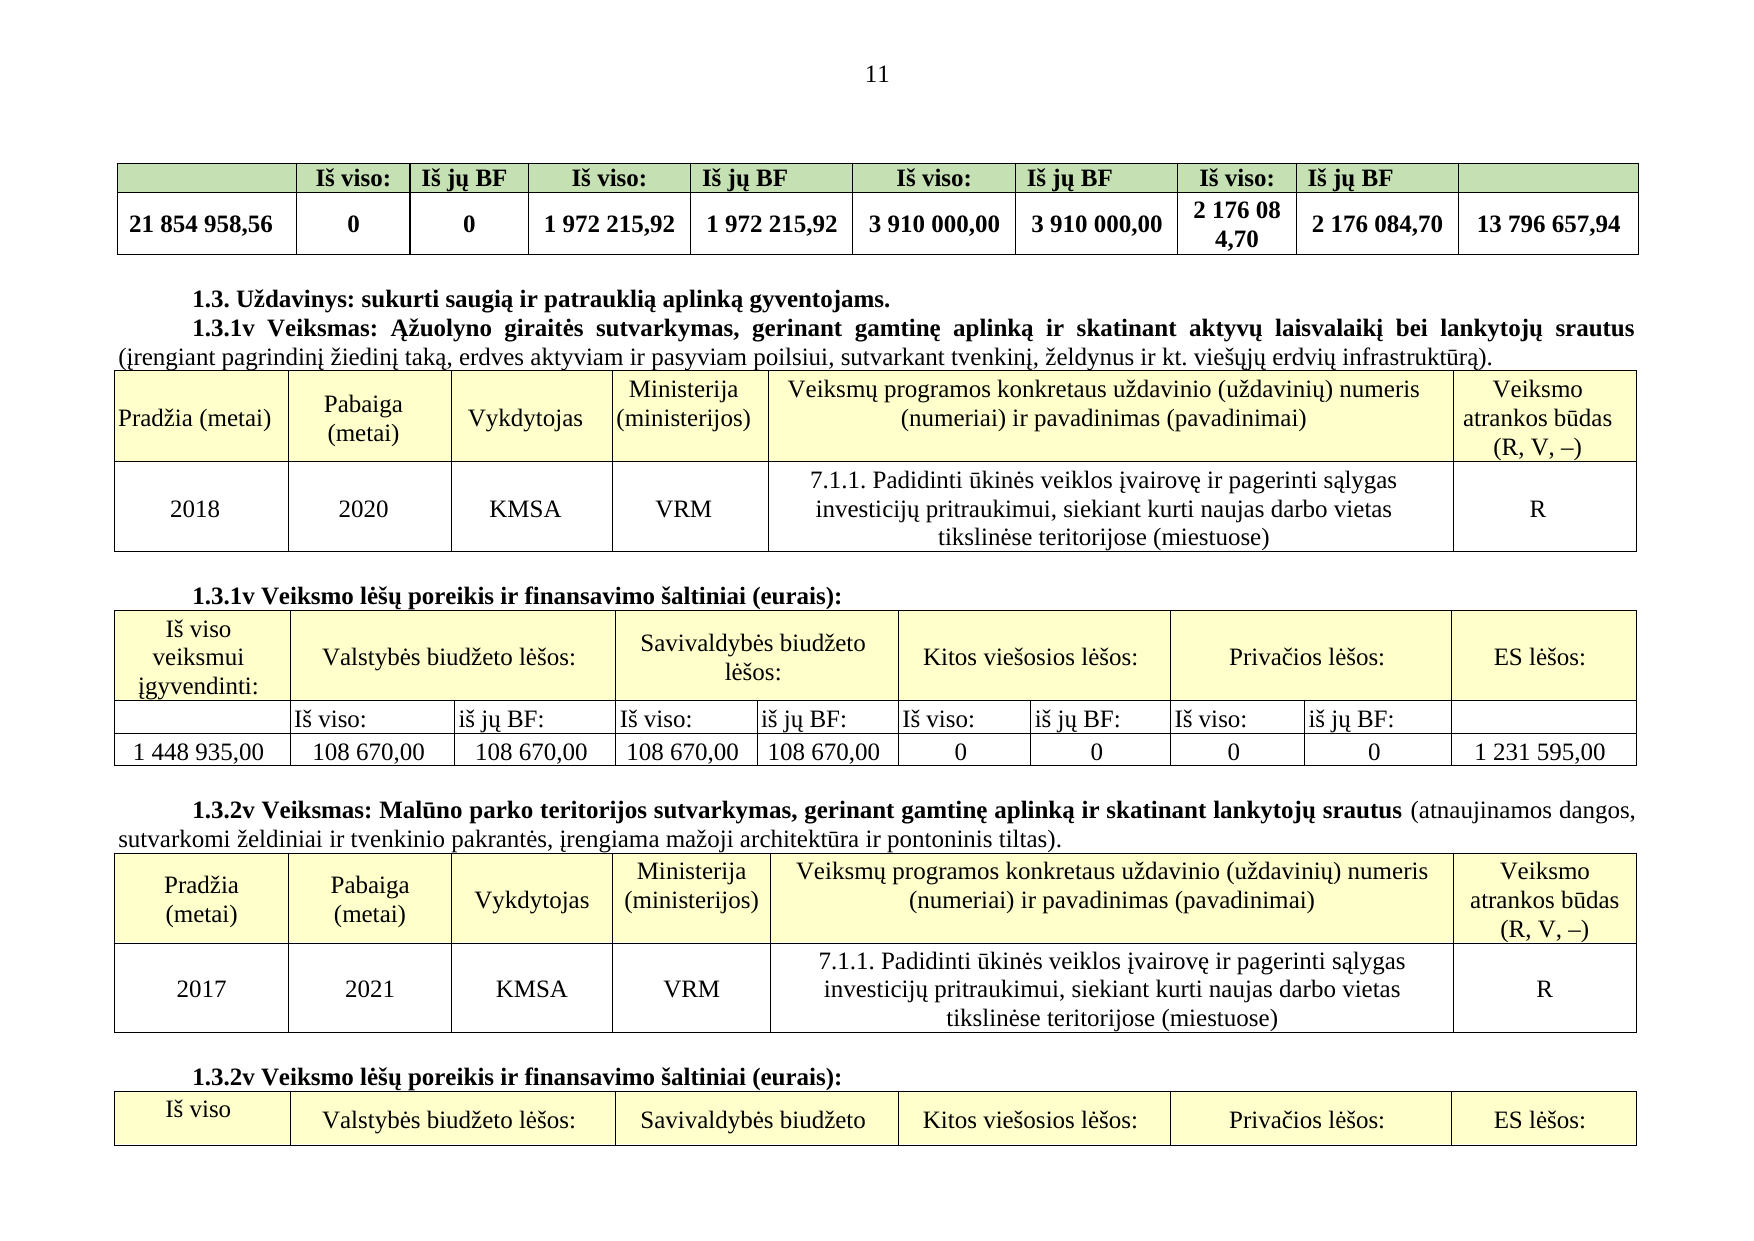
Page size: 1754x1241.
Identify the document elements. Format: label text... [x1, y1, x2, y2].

table_header Veiksmo atrankos būdas (R, V, –) [1454, 854, 1636, 942]
table_cell Iš viso: [529, 164, 690, 192]
table_header Pabaiga (metai) [289, 371, 451, 461]
table_cell [1452, 701, 1636, 733]
table_header Vykdytojas [452, 371, 612, 461]
table_cell 3 910 000,00 [853, 193, 1015, 254]
table_cell 0 [1305, 734, 1451, 765]
table_cell Iš jų BF [691, 164, 852, 192]
table_cell Iš viso: [853, 164, 1015, 192]
text 1.3.1v Veiksmo lėšų poreikis ir finansavimo šaltiniai (eurais): [118, 581, 1636, 610]
table_header Iš viso [115, 1092, 290, 1144]
table_header Savivaldybės biudžeto lėšos: [616, 611, 898, 700]
table_cell 0 [899, 734, 1030, 765]
table_cell R [1454, 944, 1636, 1032]
text 1.3.2v Veiksmo lėšų poreikis ir finansavimo šaltiniai (eurais): [118, 1062, 1636, 1091]
table_cell Iš jų BF [411, 164, 528, 192]
table_cell 108 670,00 [455, 734, 615, 765]
table_cell VRM [613, 462, 768, 551]
table_cell 2017 [115, 944, 288, 1032]
table_header ES lėšos: [1452, 1092, 1636, 1144]
table_cell Iš viso: [616, 701, 757, 733]
table_cell 7.1.1. Padidinti ūkinės veiklos įvairovę ir pagerinti sąlygas investicijų pritraukimui, siekiant kurti naujas darbo vietas tikslinėse teritorijose (miestuose) [771, 944, 1453, 1032]
table_header Privačios lėšos: [1171, 1092, 1451, 1144]
table_header Ministerija (ministerijos) [613, 371, 768, 461]
text 1.3.1v Veiksmas: Ąžuolyno giraitės sutvarkymas, gerinant gamtinę aplinką ir skatinant aktyvų laisvalaikį bei lankytojų srautus (įrengiant pagrindinį žiedinį taką, erdves aktyviam ir pasyviam poilsiui, sutvarkant tvenkinį, želdynus ir kt. viešųjų erdvių infrastruktūrą). [118, 313, 1636, 370]
text 1.3. Uždavinys: sukurti saugią ir patrauklią aplinką gyventojams. [118, 284, 1636, 313]
table_cell Iš jų BF [1297, 164, 1458, 192]
table_cell 0 [1171, 734, 1304, 765]
table_cell Iš viso: [899, 701, 1030, 733]
table_cell 2020 [289, 462, 451, 551]
table_header Pradžia (metai) [115, 371, 288, 461]
table_header [118, 164, 296, 192]
table_cell 0 [411, 193, 528, 254]
table_cell 1 231 595,00 [1452, 734, 1636, 765]
table_cell Iš jų BF [1016, 164, 1177, 192]
table_header [1459, 164, 1638, 192]
table_cell KMSA [452, 944, 612, 1032]
table_header Veiksmų programos konkretaus uždavinio (uždavinių) numeris (numeriai) ir pavadinimas (pavadinimai) [769, 371, 1453, 461]
table_cell Iš viso: [291, 701, 454, 733]
table_header Privačios lėšos: [1171, 611, 1451, 700]
table_cell 2021 [289, 944, 451, 1032]
table_cell 2 176 084,70 [1178, 193, 1296, 254]
table_cell [115, 701, 290, 733]
table_cell 1 448 935,00 [115, 734, 290, 765]
table_cell R [1454, 462, 1636, 551]
table_header Kitos viešosios lėšos: [899, 1092, 1170, 1144]
text 1.3.2v Veiksmas: Malūno parko teritorijos sutvarkymas, gerinant gamtinę aplinką ir skatinant lankytojų srautus (atnaujinamos dangos, sutvarkomi želdiniai ir tvenkinio pakrantės, įrengiama mažoji architektūra ir pontoninis tiltas). [118, 795, 1636, 853]
table_cell Iš viso: [1171, 701, 1304, 733]
table_cell Iš viso: [1178, 164, 1296, 192]
table_header Veiksmo atrankos būdas (R, V, –) [1454, 371, 1636, 461]
table_cell iš jų BF: [455, 701, 615, 733]
table_cell 2 176 084,70 [1297, 193, 1458, 254]
table_header Valstybės biudžeto lėšos: [291, 1092, 615, 1144]
table_cell 0 [297, 193, 409, 254]
table_header Iš viso veiksmui įgyvendinti: [115, 611, 290, 700]
table_header Valstybės biudžeto lėšos: [291, 611, 615, 700]
table_header Ministerija (ministerijos) [613, 854, 770, 942]
table_cell Iš viso: [297, 164, 409, 192]
table_cell iš jų BF: [1305, 701, 1451, 733]
table_cell 7.1.1. Padidinti ūkinės veiklos įvairovę ir pagerinti sąlygas investicijų pritraukimui, siekiant kurti naujas darbo vietas tikslinėse teritorijose (miestuose) [769, 462, 1453, 551]
table_cell 1 972 215,92 [529, 193, 690, 254]
table_header Vykdytojas [452, 854, 612, 942]
table_cell VRM [613, 944, 770, 1032]
table_cell iš jų BF: [1031, 701, 1170, 733]
table_header Pradžia (metai) [115, 854, 288, 942]
table_header Pabaiga (metai) [289, 854, 451, 942]
table_cell 3 910 000,00 [1016, 193, 1177, 254]
table_cell iš jų BF: [758, 701, 898, 733]
table_header Kitos viešosios lėšos: [899, 611, 1170, 700]
table_cell 13 796 657,94 [1459, 193, 1638, 254]
table_cell 21 854 958,56 [118, 193, 296, 254]
table_header ES lėšos: [1452, 611, 1636, 700]
table_cell KMSA [452, 462, 612, 551]
table_cell 2018 [115, 462, 288, 551]
table_header Veiksmų programos konkretaus uždavinio (uždavinių) numeris (numeriai) ir pavadinimas (pavadinimai) [771, 854, 1453, 942]
table_cell 108 670,00 [758, 734, 898, 765]
table_header Savivaldybės biudžeto [616, 1092, 898, 1144]
table_cell 1 972 215,92 [691, 193, 852, 254]
table_cell 108 670,00 [291, 734, 454, 765]
table_cell 0 [1031, 734, 1170, 765]
table_cell 108 670,00 [616, 734, 757, 765]
